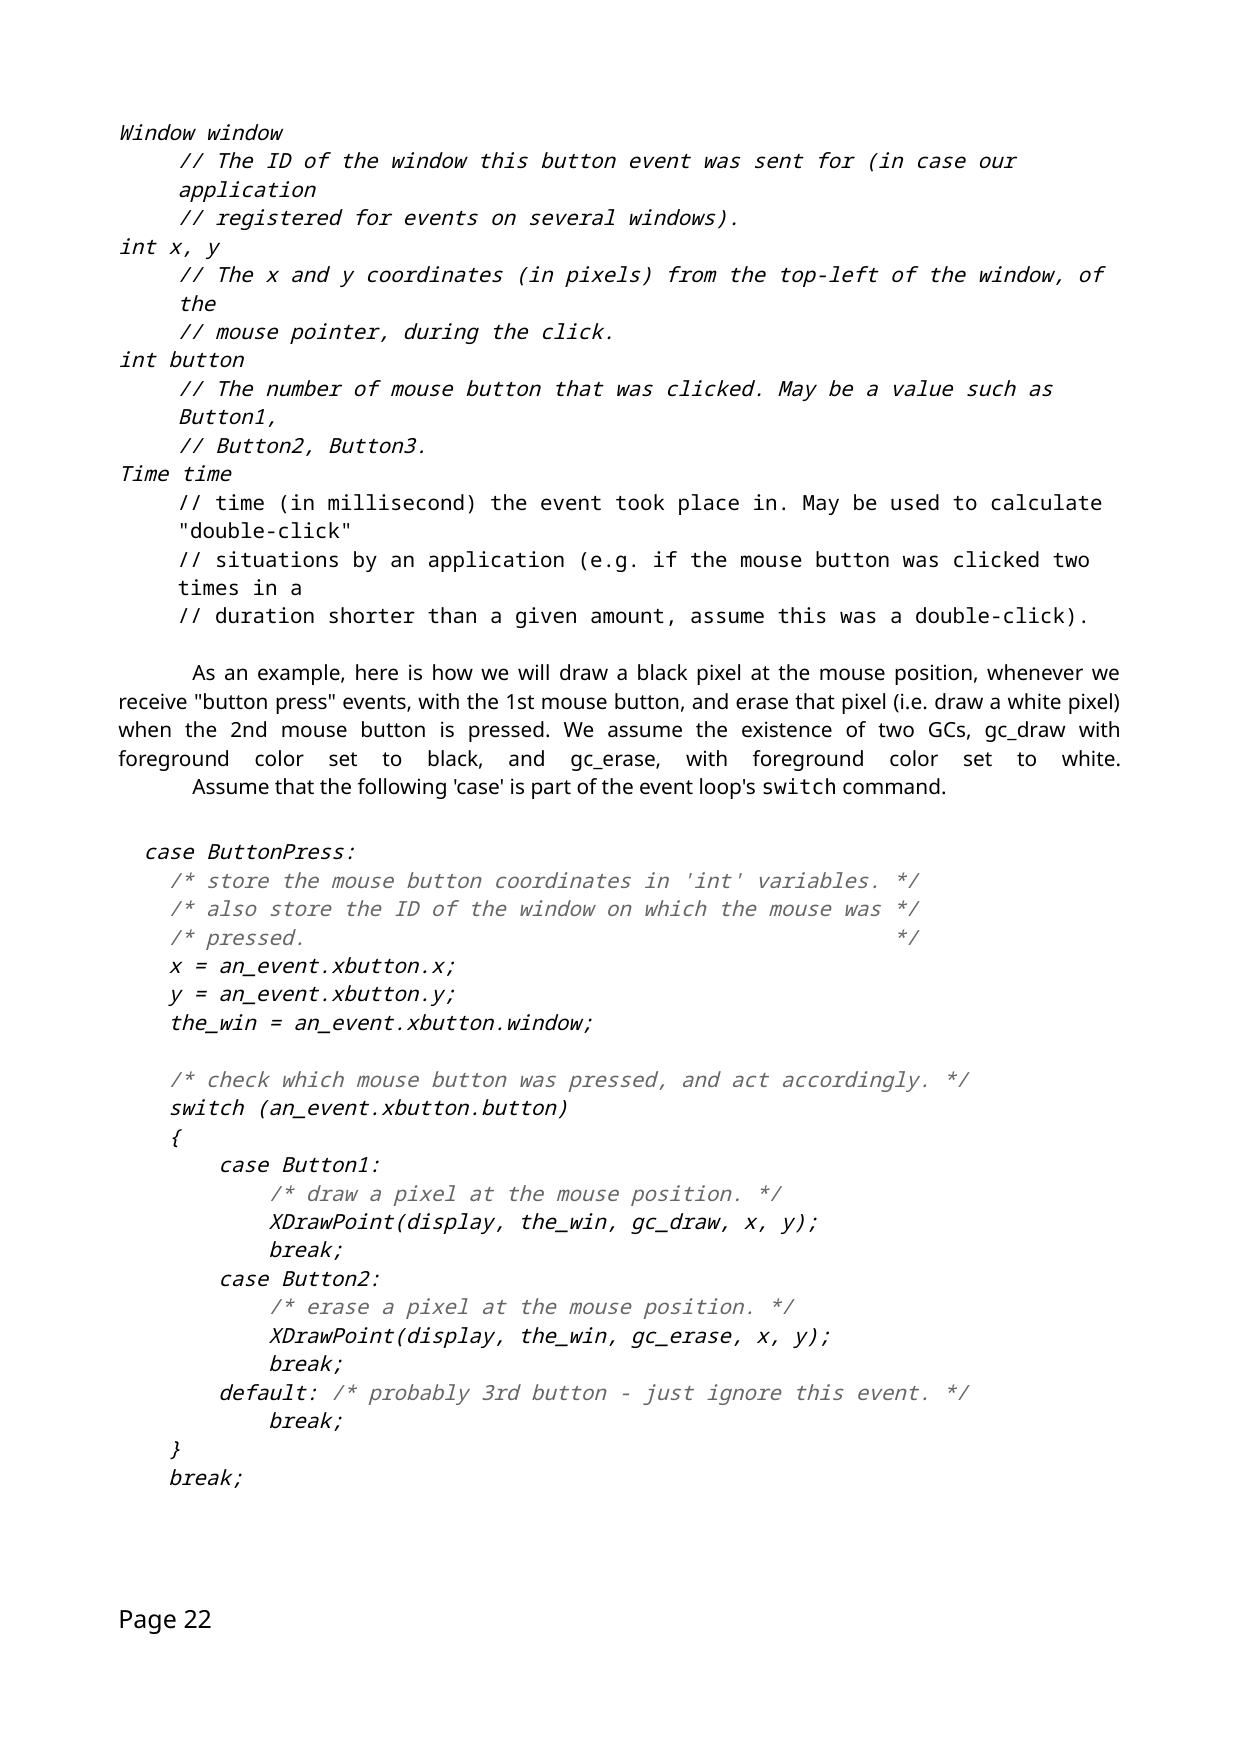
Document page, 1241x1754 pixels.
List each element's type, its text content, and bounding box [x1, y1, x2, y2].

text break; [118, 1236, 1122, 1264]
text /* also store the ID of the window on which the mouse was */ [118, 894, 1122, 923]
text case ButtonPress: [118, 837, 1122, 866]
text case Button1: [118, 1150, 1122, 1179]
subtitle int button [118, 346, 1122, 374]
text As an example, here is how we will draw a black pixel at the mouse position, whenever we receive "button press" events, with the 1st mouse button, and erase that pixel (i.e. draw a white pixel) when the 2nd mouse button is pressed. We assume the existence of two GCs, gc_draw with foreground color set to black, and gc_erase, with foreground color set to white. Assume that the following 'case' is part of the event loop's switch command. [118, 658, 1122, 801]
subtitle Window window [118, 118, 1122, 147]
text break; [118, 1463, 1122, 1491]
list // registered for events on several windows). [177, 203, 1122, 232]
list // The number of mouse button that was clicked. May be a value such as Button1, [177, 374, 1122, 431]
text /* erase a pixel at the mouse position. */ [118, 1292, 1122, 1321]
list // time (in millisecond) the event took place in. May be used to calculate "double-click" [177, 488, 1122, 545]
text the_win = an_event.xbutton.window; [118, 1008, 1122, 1036]
text break; [118, 1349, 1122, 1378]
subtitle Time time [118, 459, 1122, 488]
text break; [118, 1406, 1122, 1434]
text { [118, 1122, 1122, 1150]
text default: /* probably 3rd button - just ignore this event. */ [118, 1378, 1122, 1406]
text /* check which mouse button was pressed, and act accordingly. */ [118, 1065, 1122, 1093]
list // mouse pointer, during the click. [177, 317, 1122, 346]
text switch (an_event.xbutton.button) [118, 1093, 1122, 1122]
text /* store the mouse button coordinates in 'int' variables. */ [118, 866, 1122, 894]
text /* pressed. */ [118, 923, 1122, 951]
text y = an_event.xbutton.y; [118, 979, 1122, 1008]
subtitle int x, y [118, 232, 1122, 260]
list // The x and y coordinates (in pixels) from the top-left of the window, of the [177, 260, 1122, 317]
text /* draw a pixel at the mouse position. */ [118, 1179, 1122, 1207]
text XDrawPoint(display, the_win, gc_erase, x, y); [118, 1321, 1122, 1349]
list // The ID of the window this button event was sent for (in case our application [177, 147, 1122, 203]
list // Button2, Button3. [177, 431, 1122, 459]
list // duration shorter than a given amount, assume this was a double-click). [177, 602, 1122, 630]
text case Button2: [118, 1264, 1122, 1292]
list // situations by an application (e.g. if the mouse button was clicked two times in a [177, 545, 1122, 602]
text x = an_event.xbutton.x; [118, 951, 1122, 979]
text XDrawPoint(display, the_win, gc_draw, x, y); [118, 1207, 1122, 1236]
text } [118, 1434, 1122, 1463]
